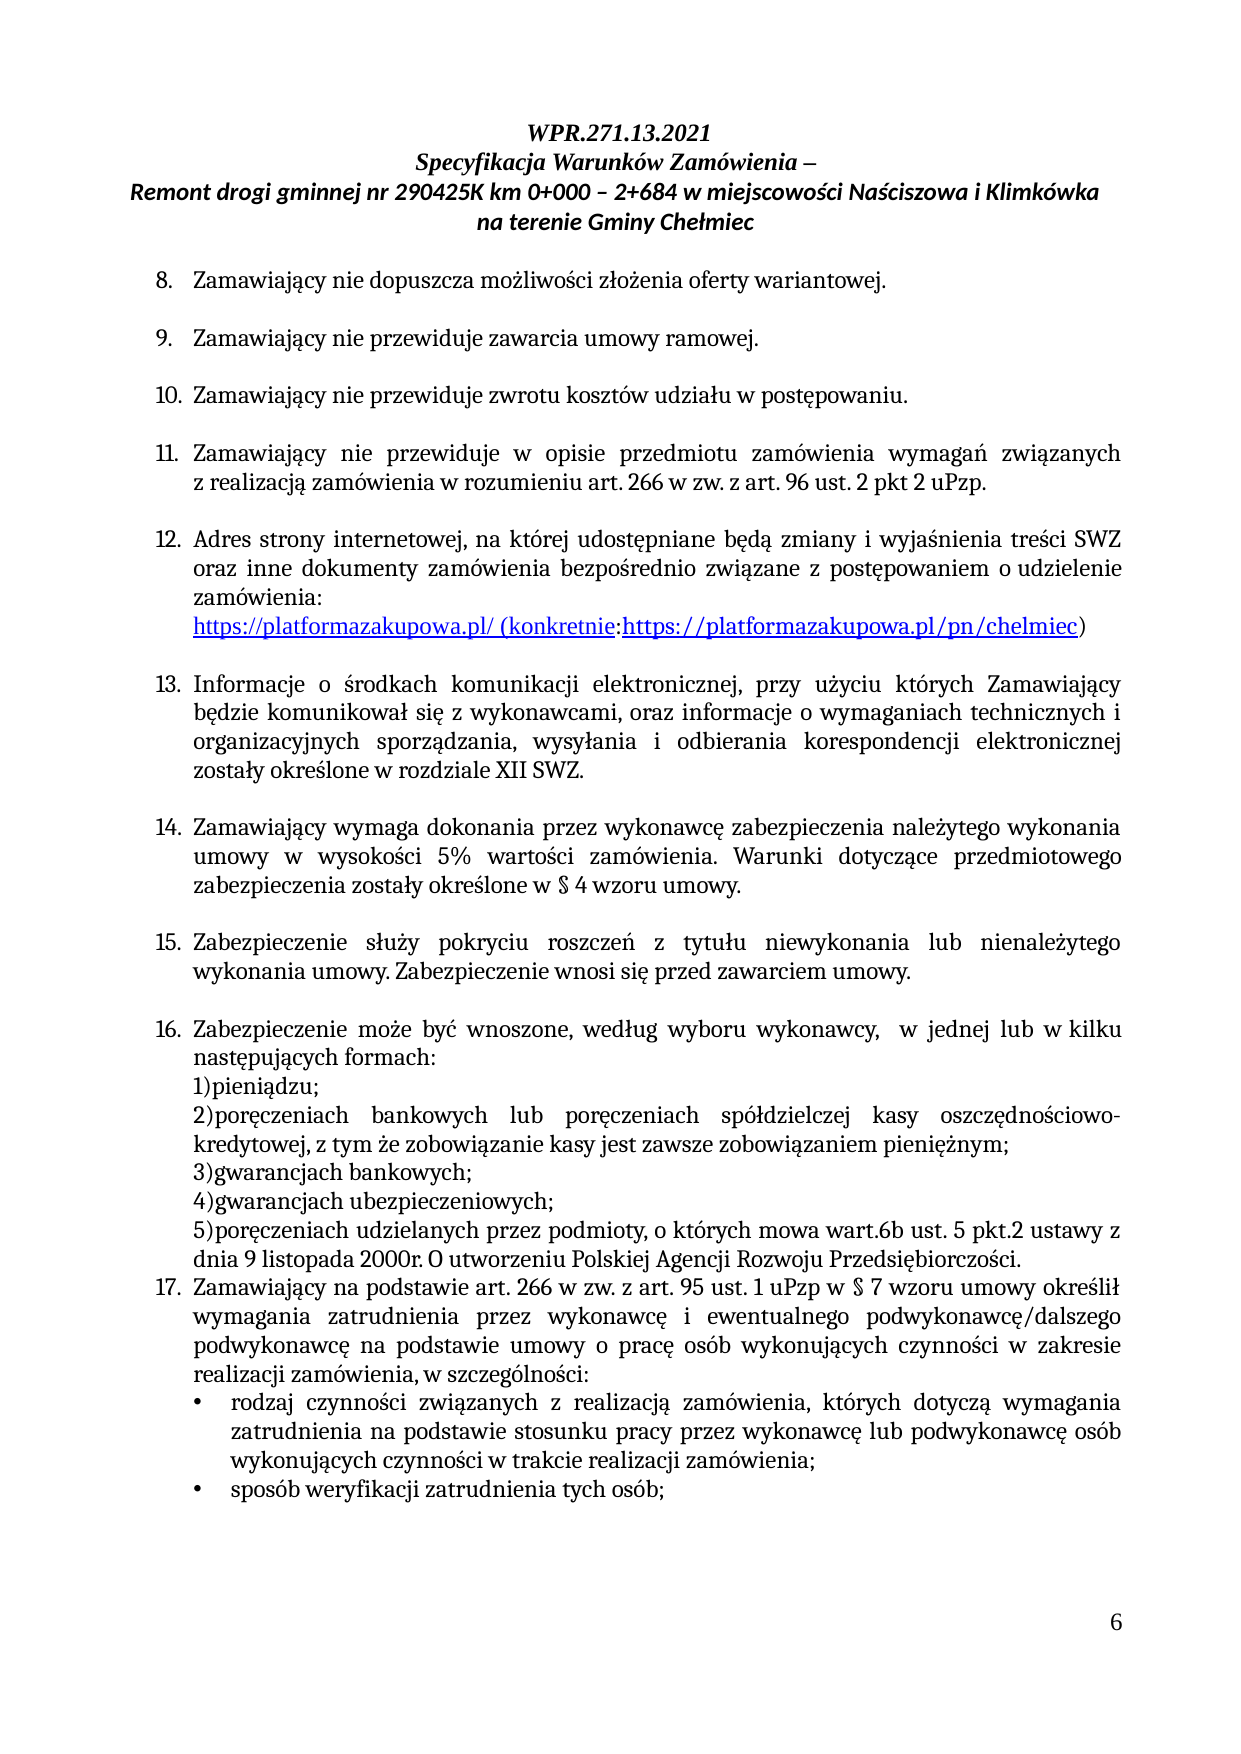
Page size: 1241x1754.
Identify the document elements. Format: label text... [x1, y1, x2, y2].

list 3)gwarancjach bankowych; [156, 1158, 1122, 1187]
list Zabezpieczenie może być wnoszone, według wyboru wykonawcy, w jednej lub w kilku następujących formach: [156, 1014, 1122, 1072]
list Zamawiający na podstawie art. 266 w zw. z art. 95 ust. 1 uPzp w § 7 wzoru umowy określił wymagania zatrudnienia przez wykonawcę i ewentualnego podwykonawcę/dalszego podwykonawcę na podstawie umowy o pracę osób wykonujących czynności w zakresie realizacji zamówienia, w szczególności: [156, 1273, 1122, 1388]
list Informacje o środkach komunikacji elektronicznej, przy użyciu których Zamawiający będzie komunikował się z wykonawcami, oraz informacje o wymaganiach technicznych i organizacyjnych sporządzania, wysyłania i odbierania korespondencji elektronicznej zostały określone w rozdziale XII SWZ. [156, 669, 1122, 784]
list sposób weryfikacji zatrudnienia tych osób; [193, 1474, 1122, 1503]
list Adres strony internetowej, na której udostępniane będą zmiany i wyjaśnienia treści SWZ oraz inne dokumenty zamówienia bezpośrednio związane z postępowaniem o udzielenie zamówienia: [156, 525, 1122, 611]
list 4)gwarancjach ubezpieczeniowych; [156, 1187, 1122, 1216]
list Zamawiający nie dopuszcza możliwości złożenia oferty wariantowej. [156, 266, 1122, 295]
list 2)poręczeniach bankowych lub poręczeniach spółdzielczej kasy oszczędnościowo-kredytowej, z tym że zobowiązanie kasy jest zawsze zobowiązaniem pieniężnym; [156, 1101, 1122, 1158]
list 5)poręczeniach udzielanych przez podmioty, o których mowa wart.6b ust. 5 pkt.2 ustawy z dnia 9 listopada 2000r. O utworzeniu Polskiej Agencji Rozwoju Przedsiębiorczości. [156, 1216, 1122, 1273]
list Zamawiający nie przewiduje w opisie przedmiotu zamówienia wymagań związanych z realizacją zamówienia w rozumieniu art. 266 w zw. z art. 96 ust. 2 pkt 2 uPzp. [156, 439, 1122, 496]
list 1)pieniądzu; [156, 1072, 1122, 1101]
list Zamawiający nie przewiduje zwrotu kosztów udziału w postępowaniu. [156, 381, 1122, 410]
list Zamawiający wymaga dokonania przez wykonawcę zabezpieczenia należytego wykonania umowy w wysokości 5% wartości zamówienia. Warunki dotyczące przedmiotowego zabezpieczenia zostały określone w § 4 wzoru umowy. [156, 813, 1122, 899]
list Zamawiający nie przewiduje zawarcia umowy ramowej. [156, 324, 1122, 352]
list https://platformazakupowa.pl/ (konkretnie:https://platformazakupowa.pl/pn/chelmiec) [156, 611, 1122, 641]
list rodzaj czynności związanych z realizacją zamówienia, których dotyczą wymagania zatrudnienia na podstawie stosunku pracy przez wykonawcę lub podwykonawcę osób wykonujących czynności w trakcie realizacji zamówienia; [193, 1388, 1122, 1474]
list Zabezpieczenie służy pokryciu roszczeń z tytułu niewykonania lub nienależytego wykonania umowy. Zabezpieczenie wnosi się przed zawarciem umowy. [156, 928, 1122, 986]
